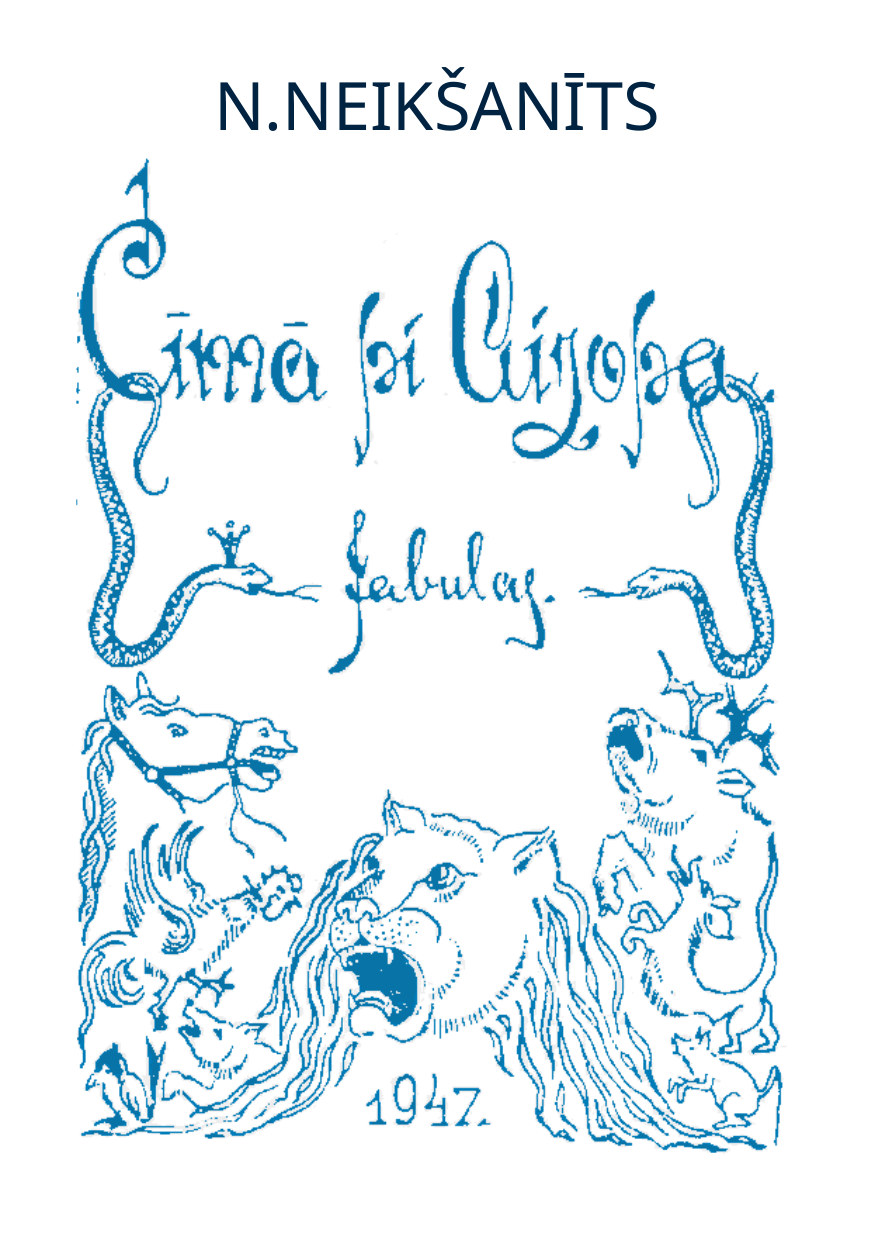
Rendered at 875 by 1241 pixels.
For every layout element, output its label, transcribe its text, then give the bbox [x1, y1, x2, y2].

picture [76, 150, 798, 1160]
text N.NEIKŠANĪTS [59, 59, 815, 150]
